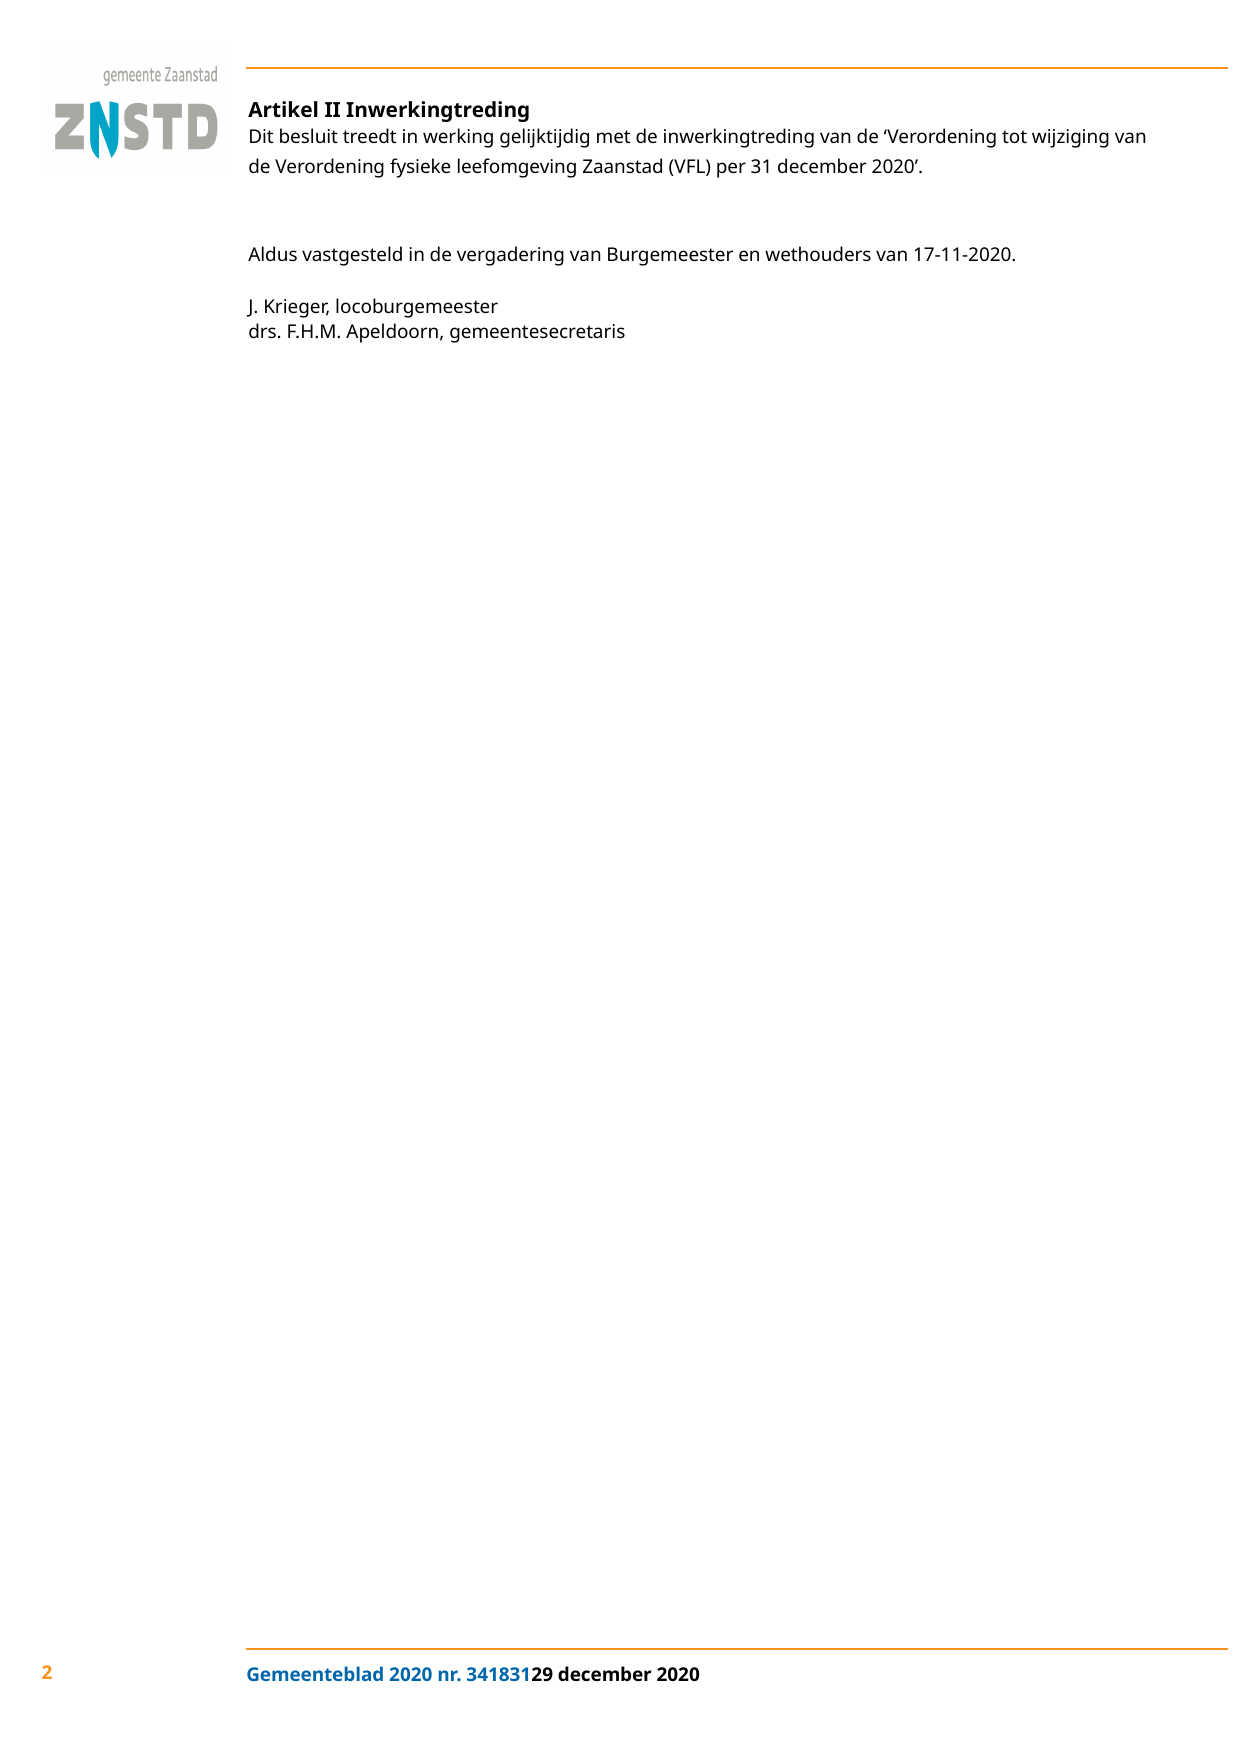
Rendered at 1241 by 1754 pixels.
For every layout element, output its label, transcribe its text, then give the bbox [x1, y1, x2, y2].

text Aldus vastgesteld in de vergadering van Burgemeester en wethouders van 17-11-2020. [248, 242, 1152, 267]
text Artikel II Inwerkingtreding [248, 95, 1152, 123]
picture [41, 47, 231, 172]
text Dit besluit treedt in werking gelijktijdig met de inwerkingtreding van de ‘Verordening tot wijziging van de Verordening fysieke leefomgeving Zaanstad (VFL) per 31 december 2020’. [248, 123, 1152, 178]
text J. Krieger, locoburgemeester [248, 293, 1152, 319]
text drs. F.H.M. Apeldoorn, gemeentesecretaris [248, 319, 1152, 344]
